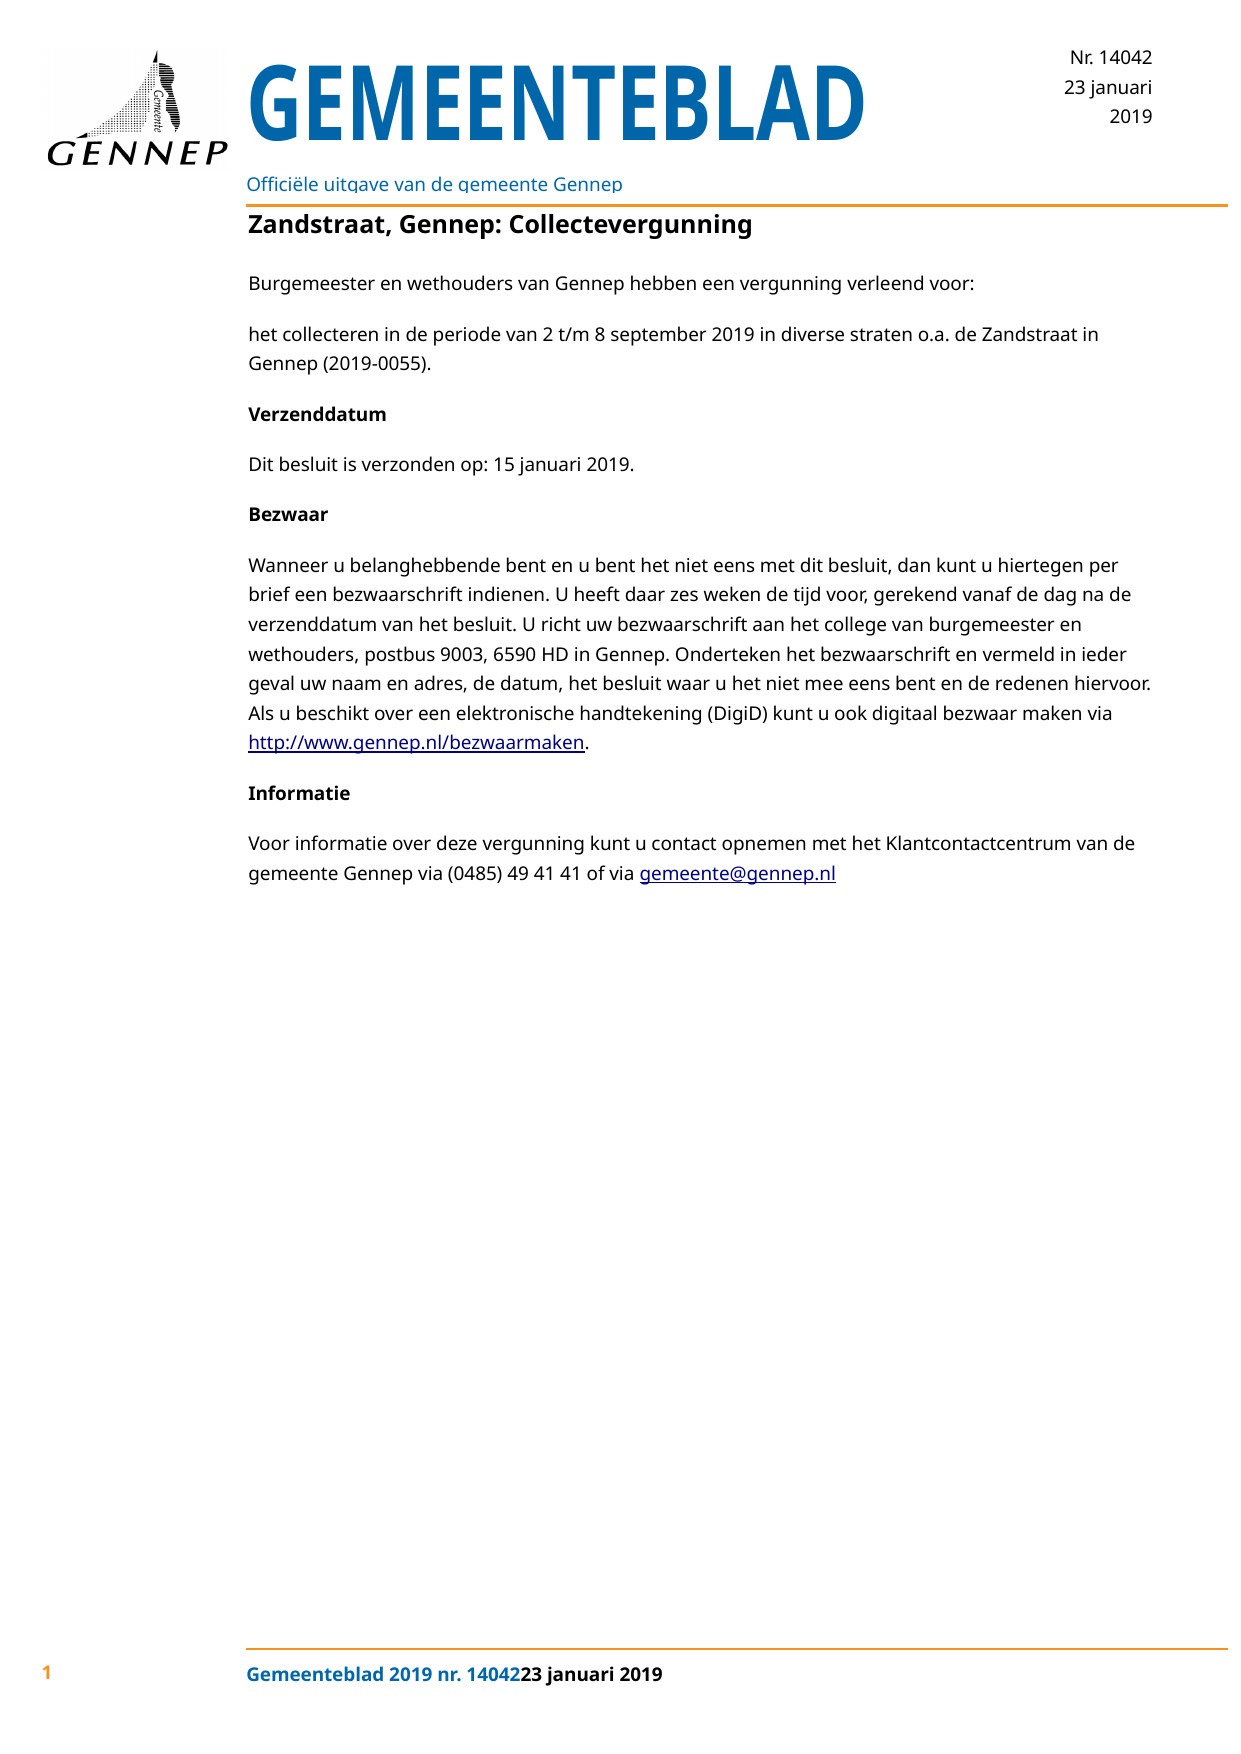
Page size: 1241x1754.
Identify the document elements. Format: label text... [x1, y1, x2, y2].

text Wanneer u belanghebbende bent en u bent het niet eens met dit besluit, dan kunt u hiertegen per brief een bezwaarschrift indienen. U heeft daar zes weken de tijd voor, gerekend vanaf de dag na de verzenddatum van het besluit. U richt uw bezwaarschrift aan het college van burgemeester en wethouders, postbus 9003, 6590 HD in Gennep. Onderteken het bezwaarschrift en vermeld in ieder geval uw naam en adres, de datum, het besluit waar u het niet mee eens bent en de redenen hiervoor. Als u beschikt over een elektronische handtekening (DigiD) kunt u ook digitaal bezwaar maken via http://www.gennep.nl/bezwaarmaken. [248, 552, 1152, 755]
text Burgemeester en wethouders van Gennep hebben een vergunning verleend voor: [248, 270, 1152, 296]
text Voor informatie over deze vergunning kunt u contact opnemen met het Klantcontactcentrum van de gemeente Gennep via (0485) 49 41 41 of via gemeente@gennep.nl [248, 830, 1152, 886]
text Zandstraat, Gennep: Collectevergunning [248, 207, 1152, 241]
text Informatie [248, 780, 1152, 806]
text Dit besluit is verzonden op: 15 januari 2019. [248, 451, 1152, 477]
picture [41, 47, 231, 172]
text Bezwaar [248, 502, 1152, 527]
text Verzenddatum [248, 401, 1152, 426]
text het collecteren in de periode van 2 t/m 8 september 2019 in diverse straten o.a. de Zandstraat in Gennep (2019-0055). [248, 321, 1152, 376]
